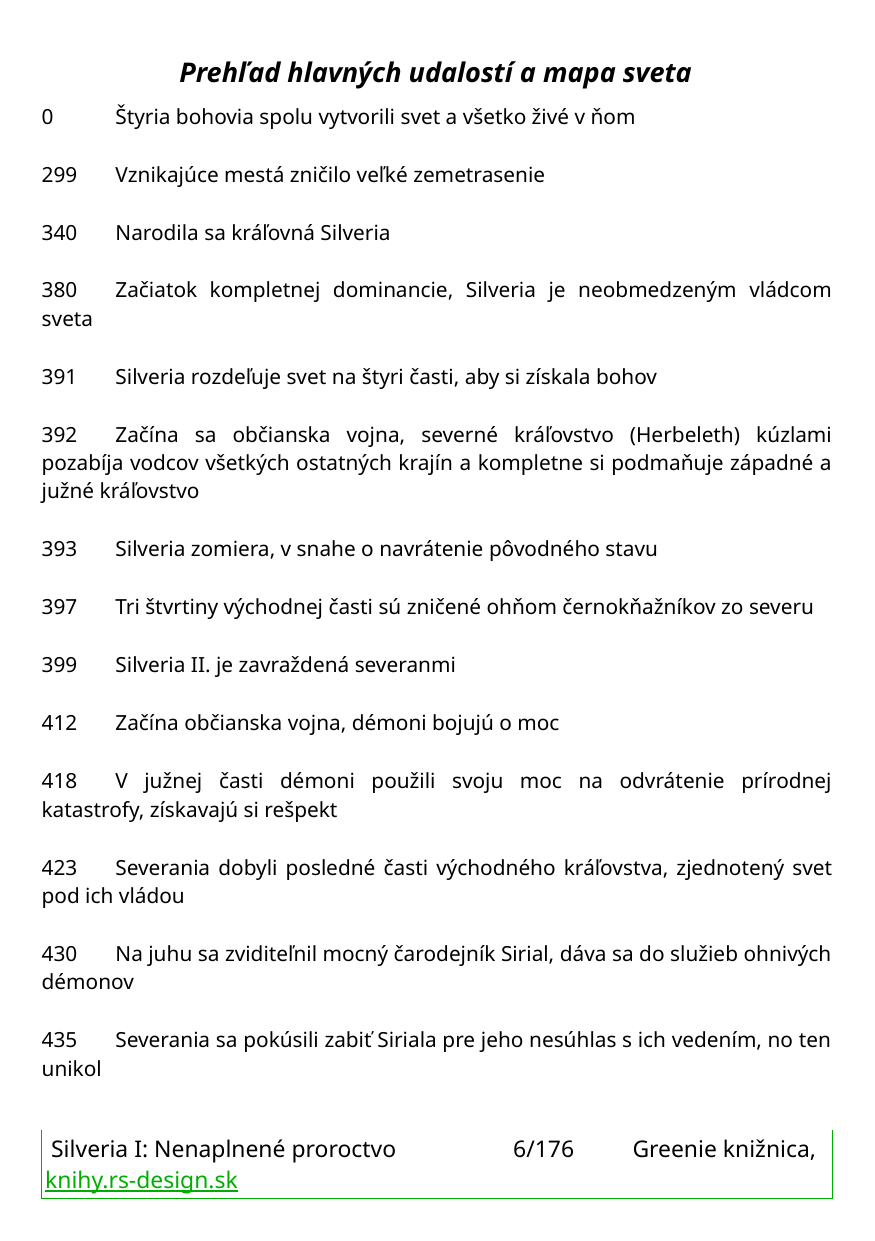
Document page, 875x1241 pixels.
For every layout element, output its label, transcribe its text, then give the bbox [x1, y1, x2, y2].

text 435 Severania sa pokúsili zabiť Siriala pre jeho nesúhlas s ich vedením, no ten unikol [41, 1025, 833, 1082]
text 392 Začína sa občianska vojna, severné kráľovstvo (Herbeleth) kúzlami pozabíja vodcov všetkých ostatných krajín a kompletne si podmaňuje západné a južné kráľovstvo [41, 420, 833, 505]
text 399 Silveria II. je zavraždená severanmi [41, 650, 833, 679]
text 393 Silveria zomiera, v snahe o navrátenie pôvodného stavu [41, 534, 833, 563]
text 430 Na juhu sa zviditeľnil mocný čarodejník Sirial, dáva sa do služieb ohnivých démonov [41, 939, 833, 996]
text 0 Štyria bohovia spolu vytvorili svet a všetko živé v ňom [41, 102, 833, 130]
subtitle Prehľad hlavných udalostí a mapa sveta [41, 53, 833, 90]
text 423 Severania dobyli posledné časti východného kráľovstva, zjednotený svet pod ich vládou [41, 853, 833, 909]
text 391 Silveria rozdeľuje svet na štyri časti, aby si získala bohov [41, 362, 833, 390]
text 299 Vznikajúce mestá zničilo veľké zemetrasenie [41, 160, 833, 188]
text 418 V južnej časti démoni použili svoju moc na odvrátenie prírodnej katastrofy, získavajú si rešpekt [41, 766, 833, 823]
text 380 Začiatok kompletnej dominancie, Silveria je neobmedzeným vládcom sveta [41, 276, 833, 332]
text 397 Tri štvrtiny východnej časti sú zničené ohňom černokňažníkov zo severu [41, 592, 833, 621]
text 412 Začína občianska vojna, démoni bojujú o moc [41, 708, 833, 737]
text 340 Narodila sa kráľovná Silveria [41, 218, 833, 246]
